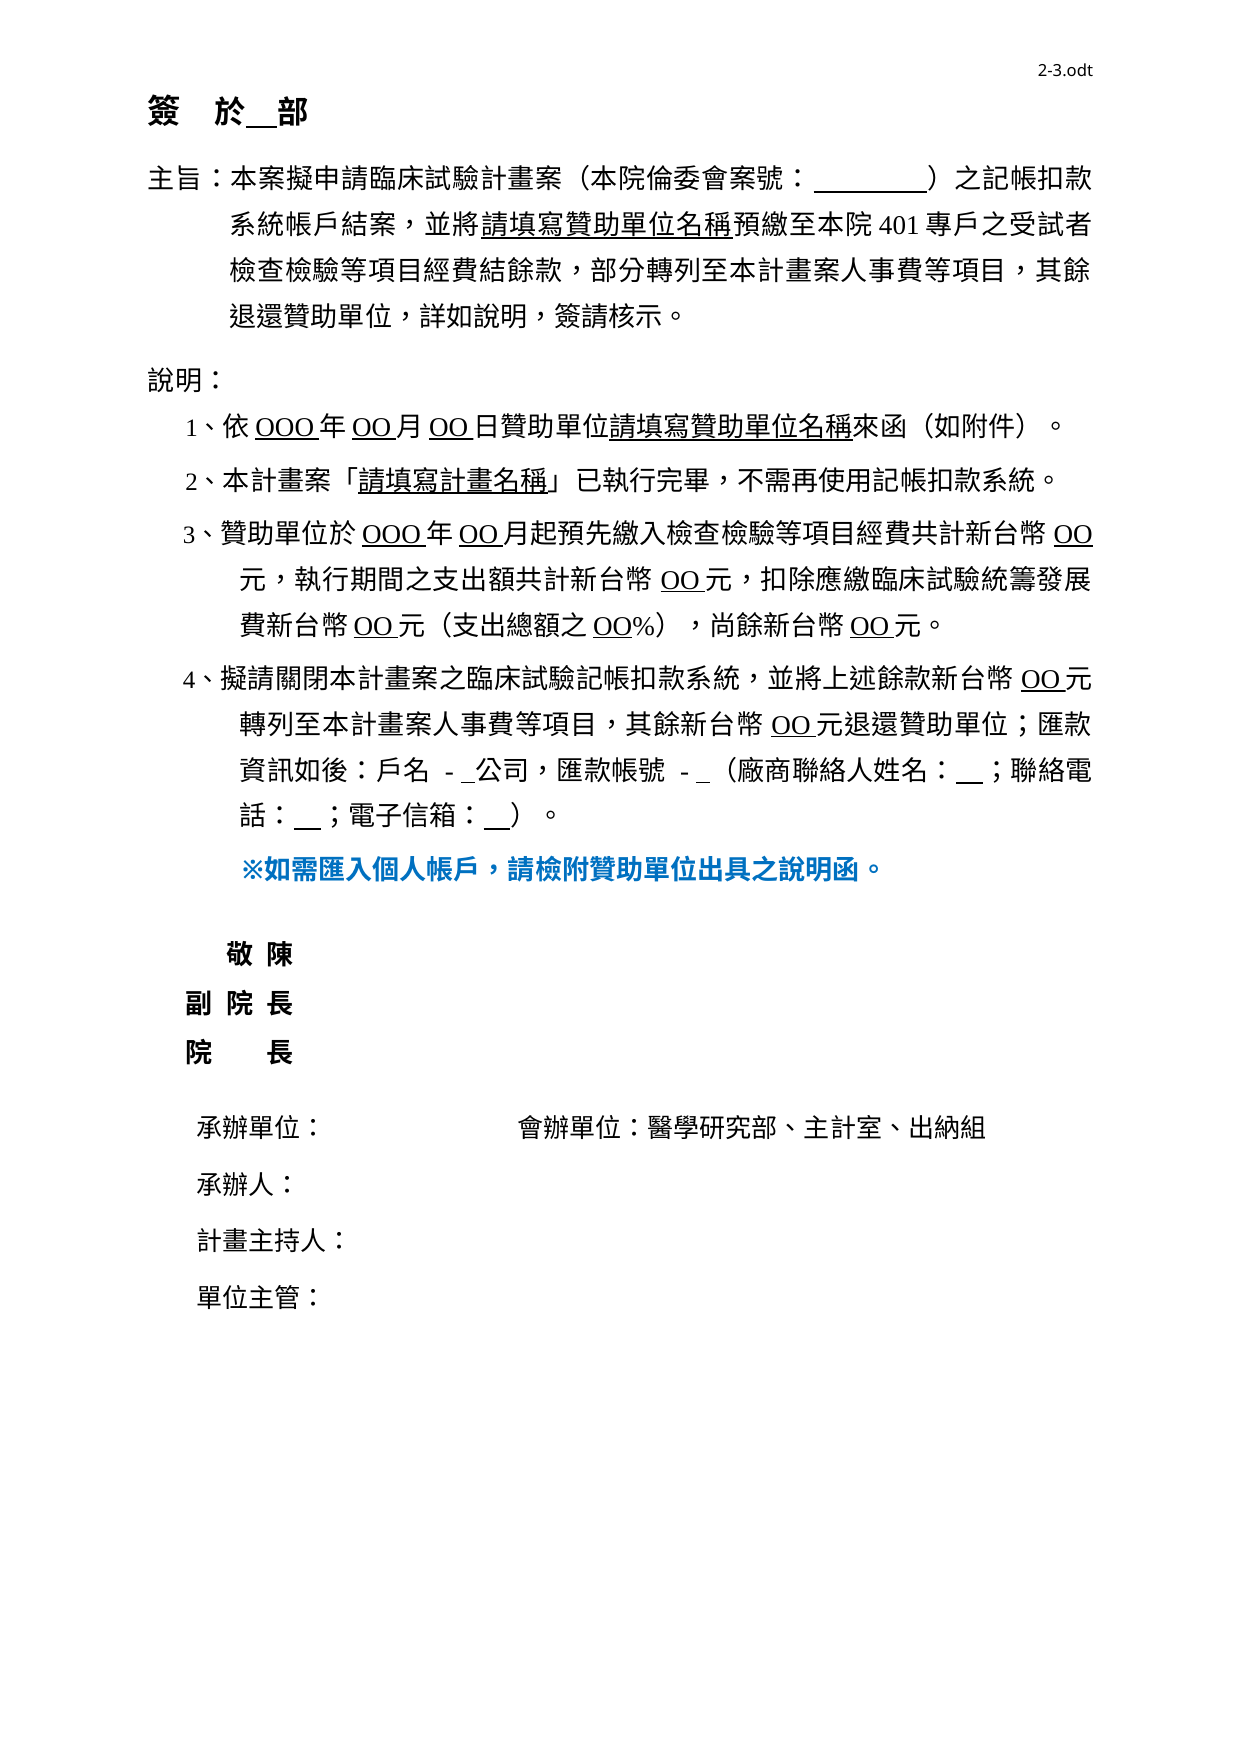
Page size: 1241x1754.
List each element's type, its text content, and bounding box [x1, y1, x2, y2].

list 贊助單位於OOO年OO月起預先繳入檢查檢驗等項目經費共計新台幣OO元，執行期間之支出額共計新台幣OO元，扣除應繳臨床試驗統籌發展費新台幣OO元（支出總額之OO%），尚餘新台幣OO元。 [183, 507, 1093, 644]
table_cell [506, 1220, 1093, 1277]
table_cell 計畫主持人： [185, 1220, 506, 1277]
table_cell 承辦人： [185, 1164, 506, 1220]
table_header 承辦單位： [185, 1108, 506, 1164]
table_cell [506, 1164, 1093, 1220]
text 敬 陳 [185, 933, 1093, 973]
list 擬請關閉本計畫案之臨床試驗記帳扣款系統，並將上述餘款新台幣OO元轉列至本計畫案人事費等項目，其餘新台幣OO元退還贊助單位；匯款資訊如後：戶名 - 公司，匯款帳號 - （廠商聯絡人姓名： ；聯絡電話： ；電子信箱： ）。 [183, 652, 1093, 835]
text 副 院 長 [185, 982, 1093, 1021]
text 說明： [148, 354, 1093, 400]
table_header 會辦單位：醫學研究部、主計室、出納組 [506, 1108, 1093, 1164]
text 簽 於 部 [148, 85, 1093, 133]
table_cell 單位主管： [185, 1277, 506, 1333]
table_cell [506, 1277, 1093, 1333]
text 院 長 [185, 1031, 1093, 1070]
text ※如需匯入個人帳戶，請檢附贊助單位出具之說明函。 [242, 842, 1093, 888]
list 本計畫案「請填寫計畫名稱」已執行完畢，不需再使用記帳扣款系統。 [185, 453, 1093, 499]
text 主旨：本案擬申請臨床試驗計畫案（本院倫委會案號： ）之記帳扣款系統帳戶結案，並將請填寫贊助單位名稱預繳至本院401專戶之受試者檢查檢驗等項目經費結餘款，部分轉列至本計畫案人事費等項目，其餘退還贊助單位，詳如說明，簽請核示。 [148, 152, 1093, 335]
list 依OOO年OO月OO日贊助單位請填寫贊助單位名稱來函（如附件）。 [185, 400, 1093, 446]
